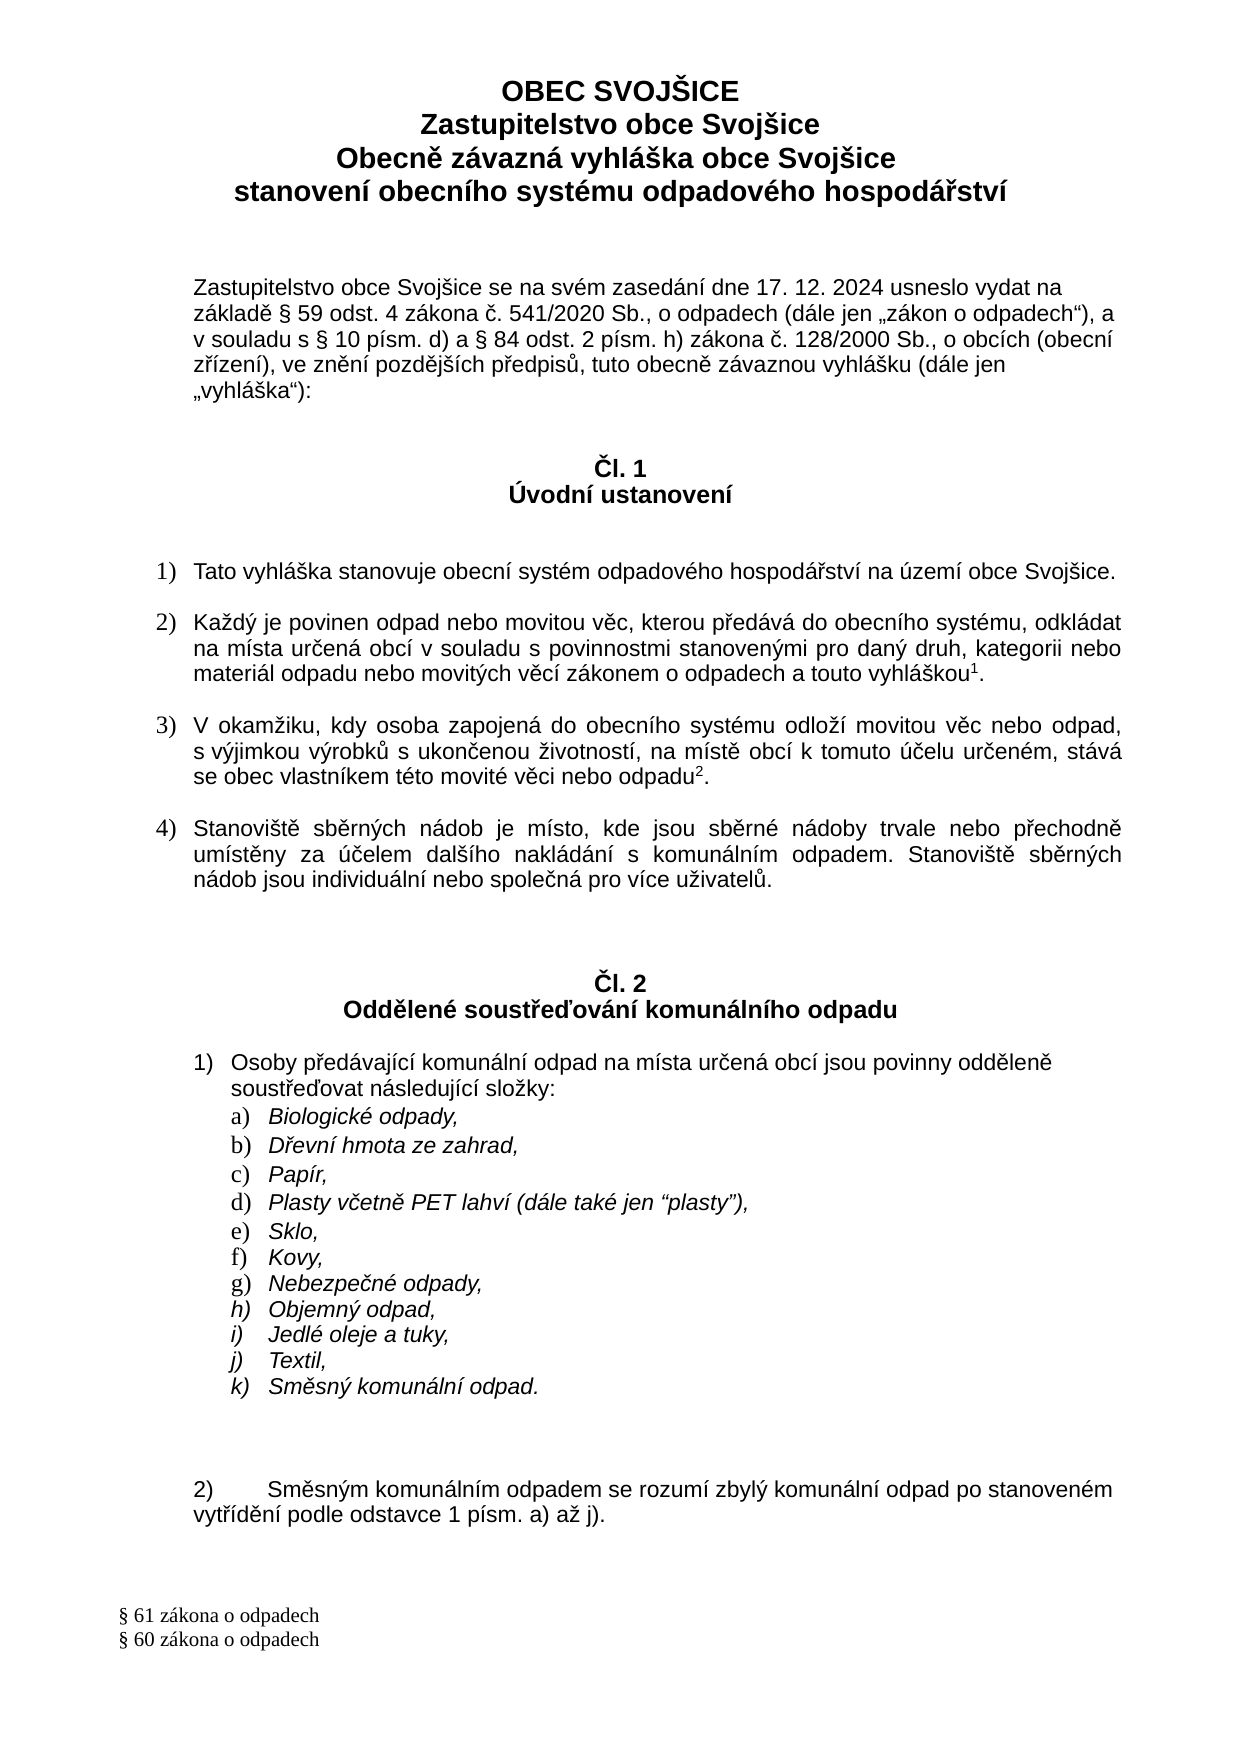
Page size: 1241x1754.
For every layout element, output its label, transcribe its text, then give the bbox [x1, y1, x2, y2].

text OBEC SVOJŠICE [118, 74, 1122, 107]
list Každý je povinen odpad nebo movitou věc, kterou předává do obecního systému, odkládat na místa určená obcí v souladu s povinnostmi stanovenými pro daný druh, kategorii nebo materiál odpadu nebo movitých věcí zákonem o odpadech a touto vyhláškou1. [156, 610, 1122, 687]
list Kovy, [231, 1245, 1122, 1271]
text stanovení obecního systému odpadového hospodářství [118, 174, 1122, 208]
text Oddělené soustřeďování komunálního odpadu [118, 998, 1122, 1023]
list Biologické odpady, [231, 1101, 1122, 1130]
list Směsným komunálním odpadem se rozumí zbylý komunální odpad po stanoveném vytřídění podle odstavce 1 písm. a) až j). [193, 1477, 1122, 1528]
list V okamžiku, kdy osoba zapojená do obecního systému odloží movitou věc nebo odpad, s výjimkou výrobků s ukončenou životností, na místě obcí k tomuto účelu určeném, stává se obec vlastníkem této movité věci nebo odpadu2. [156, 713, 1122, 790]
list Papír, [231, 1159, 1122, 1187]
list Nebezpečné odpady, [231, 1271, 1122, 1296]
list Objemný odpad, [231, 1296, 1122, 1322]
list Stanoviště sběrných nádob je místo, kde jsou sběrné nádoby trvale nebo přechodně umístěny za účelem dalšího nakládání s komunálním odpadem. Stanoviště sběrných nádob jsou individuální nebo společná pro více uživatelů. [156, 816, 1122, 893]
list Plasty včetně PET lahví (dále také jen “plasty”), [231, 1187, 1122, 1216]
text Čl. 1 [118, 457, 1122, 483]
list Tato vyhláška stanovuje obecní systém odpadového hospodářství na území obce Svojšice. [156, 559, 1122, 585]
text Čl. 2 [118, 972, 1122, 998]
list Směsný komunální odpad. [231, 1374, 1122, 1399]
list Textil, [231, 1348, 1122, 1374]
list Sklo, [231, 1216, 1122, 1245]
text Zastupitelstvo obce Svojšice [118, 107, 1122, 141]
text Úvodní ustanovení [118, 483, 1122, 508]
text Obecně závazná vyhláška obce Svojšice [118, 141, 1122, 174]
list Jedlé oleje a tuky, [231, 1322, 1122, 1348]
text Zastupitelstvo obce Svojšice se na svém zasedání dne 17. 12. 2024 usneslo vydat na základě § 59 odst. 4 zákona č. 541/2020 Sb., o odpadech (dále jen „zákon o odpadech“), a v souladu s § 10 písm. d) a § 84 odst. 2 písm. h) zákona č. 128/2000 Sb., o obcích (obecní zřízení), ve znění pozdějších předpisů, tuto obecně závaznou vyhlášku (dále jen „vyhláška“): [193, 275, 1122, 404]
list Osoby předávající komunální odpad na místa určená obcí jsou povinny odděleně soustřeďovat následující složky: [193, 1050, 1122, 1101]
list Dřevní hmota ze zahrad, [231, 1130, 1122, 1159]
